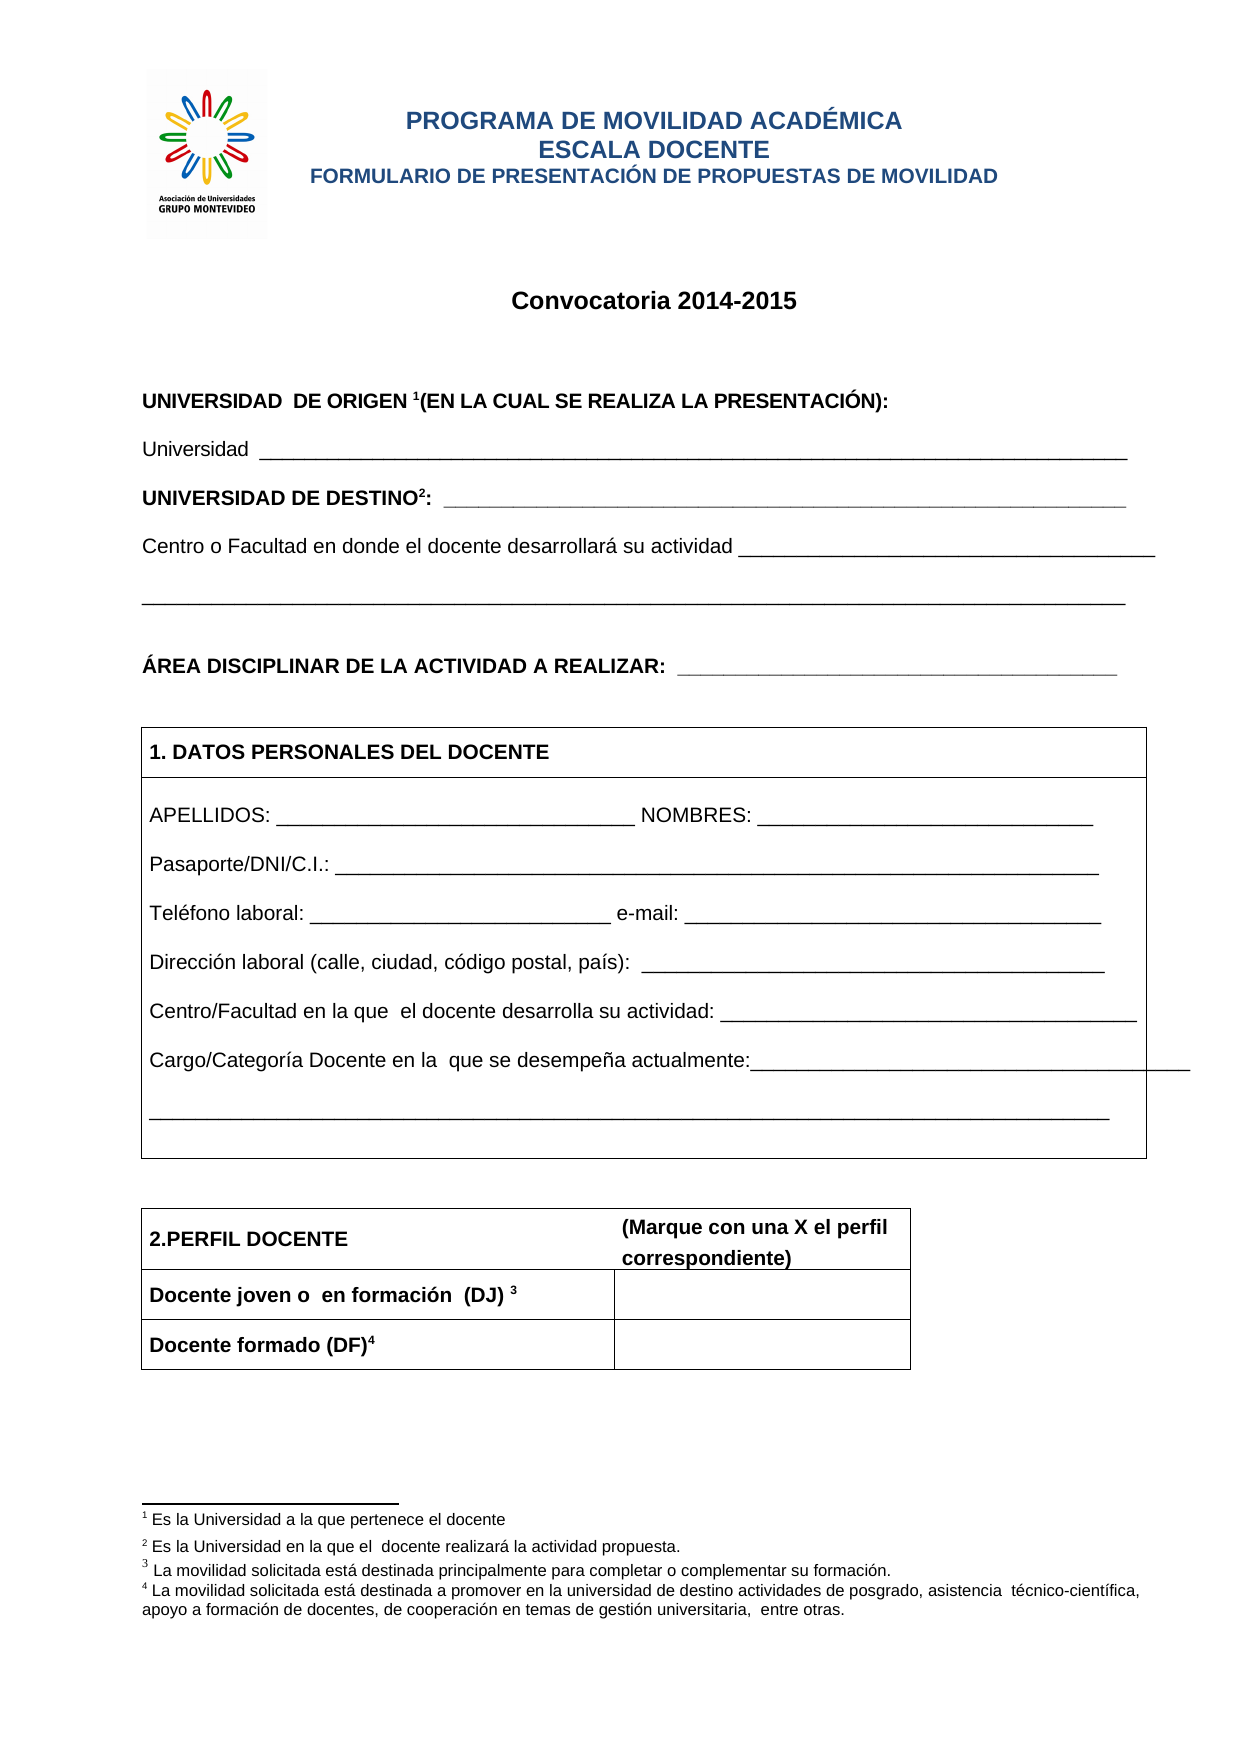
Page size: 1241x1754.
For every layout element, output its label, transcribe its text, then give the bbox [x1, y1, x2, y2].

table_cell Docente formado (DF) [142, 1320, 614, 1369]
text ÁREA DISCIPLINAR DE LA ACTIVIDAD A REALIZAR: ______________________________________ [142, 654, 1220, 678]
table_cell Docente joven o en formación (DJ) [142, 1270, 614, 1319]
text Centro o Facultad en donde el docente desarrollará su actividad ____________________________________ [142, 534, 1220, 558]
text _____________________________________________________________________________________ [142, 582, 1175, 606]
table_cell APELLIDOS: _______________________________ NOMBRES: _____________________________ Pasaporte/DNI/C.I.: __________________________________________________________________ Teléfono laboral: __________________________ e-mail: ____________________________________ Dirección laboral (calle, ciudad, código postal, país): ________________________________________ Centro/Facultad en la que el docente desarrolla su actividad: ____________________________________ Cargo/Categoría Docente en la que se desempeña actualmente:______________________________________ ___________________________________________________________________________________ [142, 778, 1146, 1158]
table_cell [615, 1270, 910, 1319]
table_cell [615, 1320, 910, 1369]
table_header 2.PERFIL DOCENTE [142, 1209, 614, 1269]
text UNIVERSIDAD DE DESTINO: ___________________________________________________________ [142, 486, 1219, 510]
text Es la Universidad a la que pertenece el docente [142, 1510, 1166, 1529]
text Es la Universidad en la que el docente realizará la actividad propuesta. [142, 1537, 1166, 1556]
text UNIVERSIDAD DE ORIGEN (EN LA CUAL SE REALIZA LA PRESENTACIÓN): [142, 389, 1166, 413]
text Convocatoria 2014-2015 [142, 286, 1166, 315]
table_header 1. DATOS PERSONALES DEL DOCENTE [142, 728, 1146, 777]
subtitle Universidad _____________________________________________________________________________ [142, 437, 1166, 461]
table_header (Marque con una X el perfil correspondiente) [614, 1209, 910, 1269]
picture [146, 69, 268, 239]
